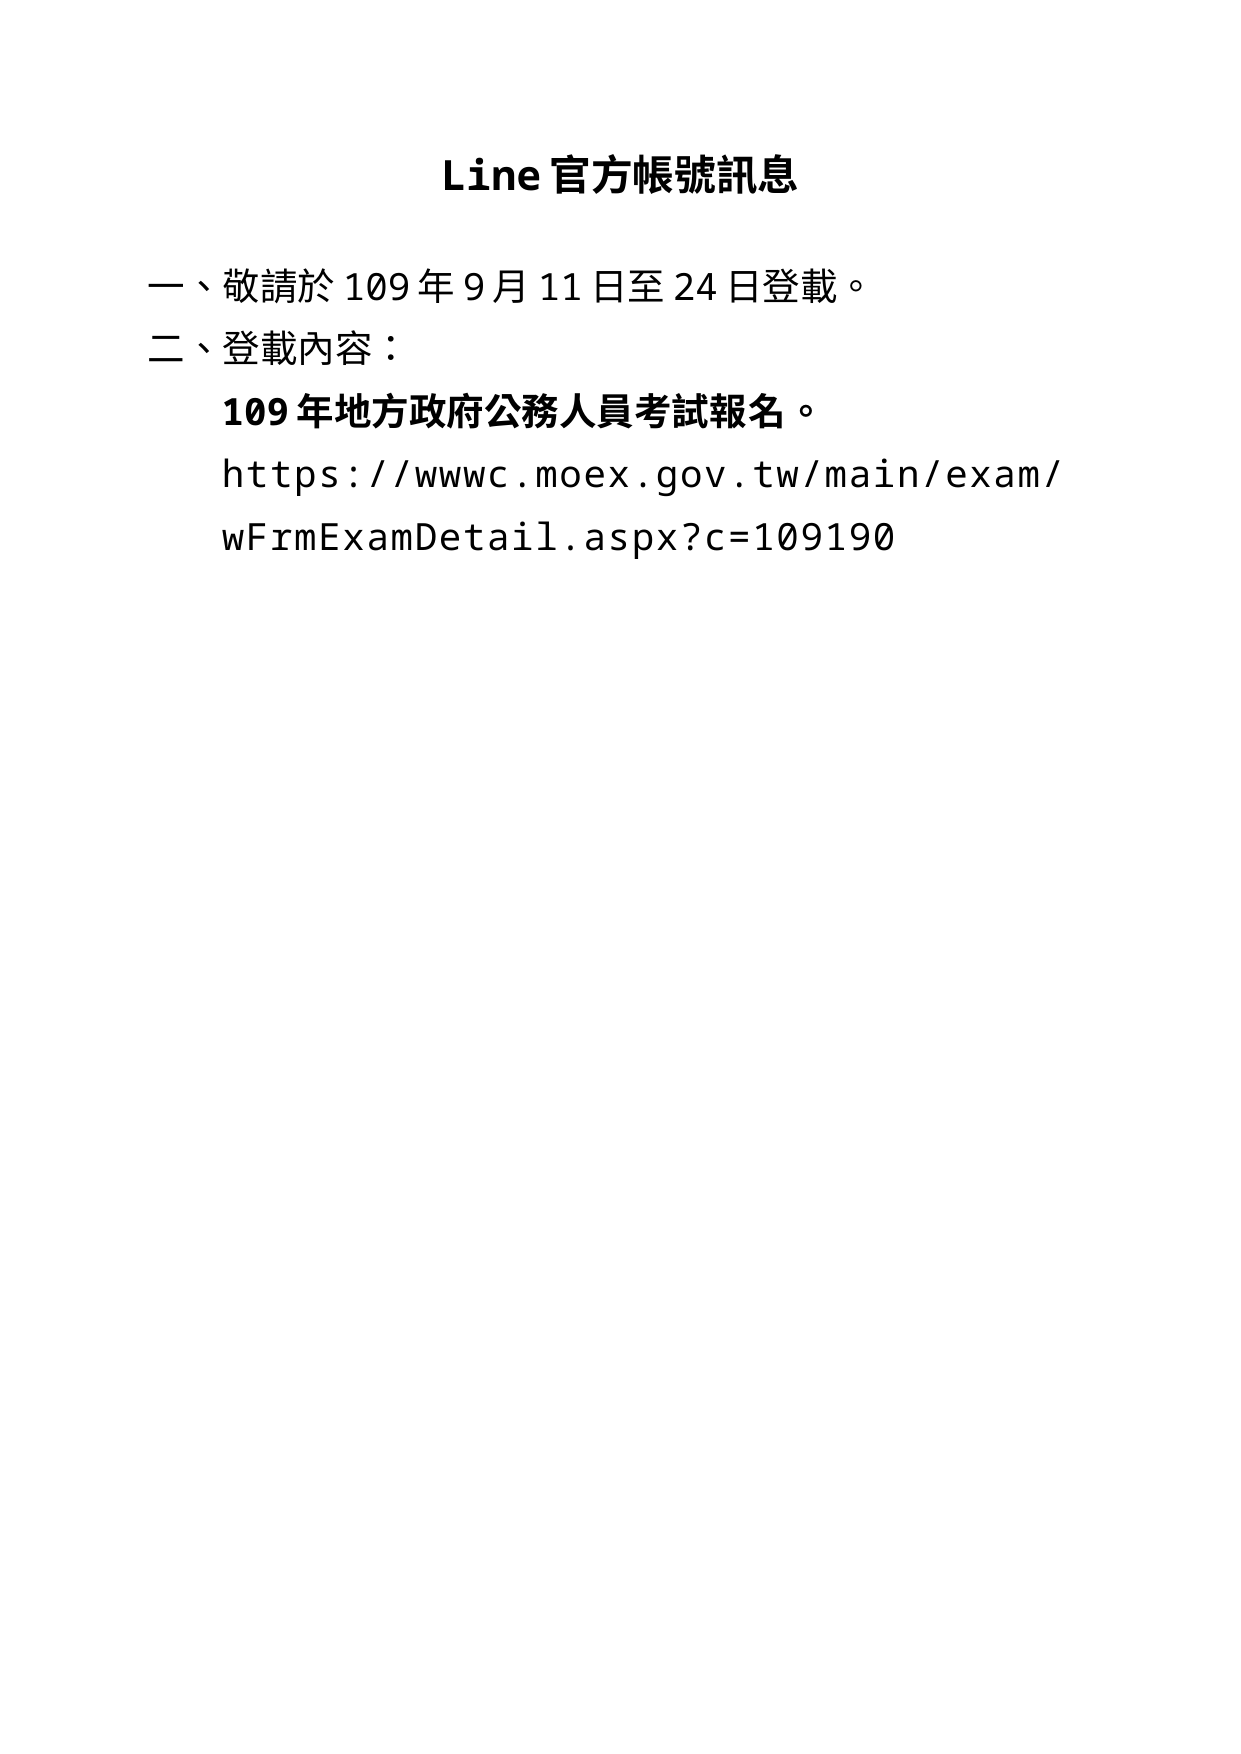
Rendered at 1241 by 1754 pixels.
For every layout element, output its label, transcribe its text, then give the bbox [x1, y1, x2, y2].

text Line官方帳號訊息 [148, 150, 1093, 200]
text 二、登載內容： [148, 312, 1093, 375]
text 一、敬請於109年9月11日至24日登載。 [148, 250, 1093, 312]
text https://wwwc.moex.gov.tw/main/exam/wFrmExamDetail.aspx?c=109190 [222, 437, 1093, 562]
text 109年地方政府公務人員考試報名。 [221, 375, 1093, 437]
